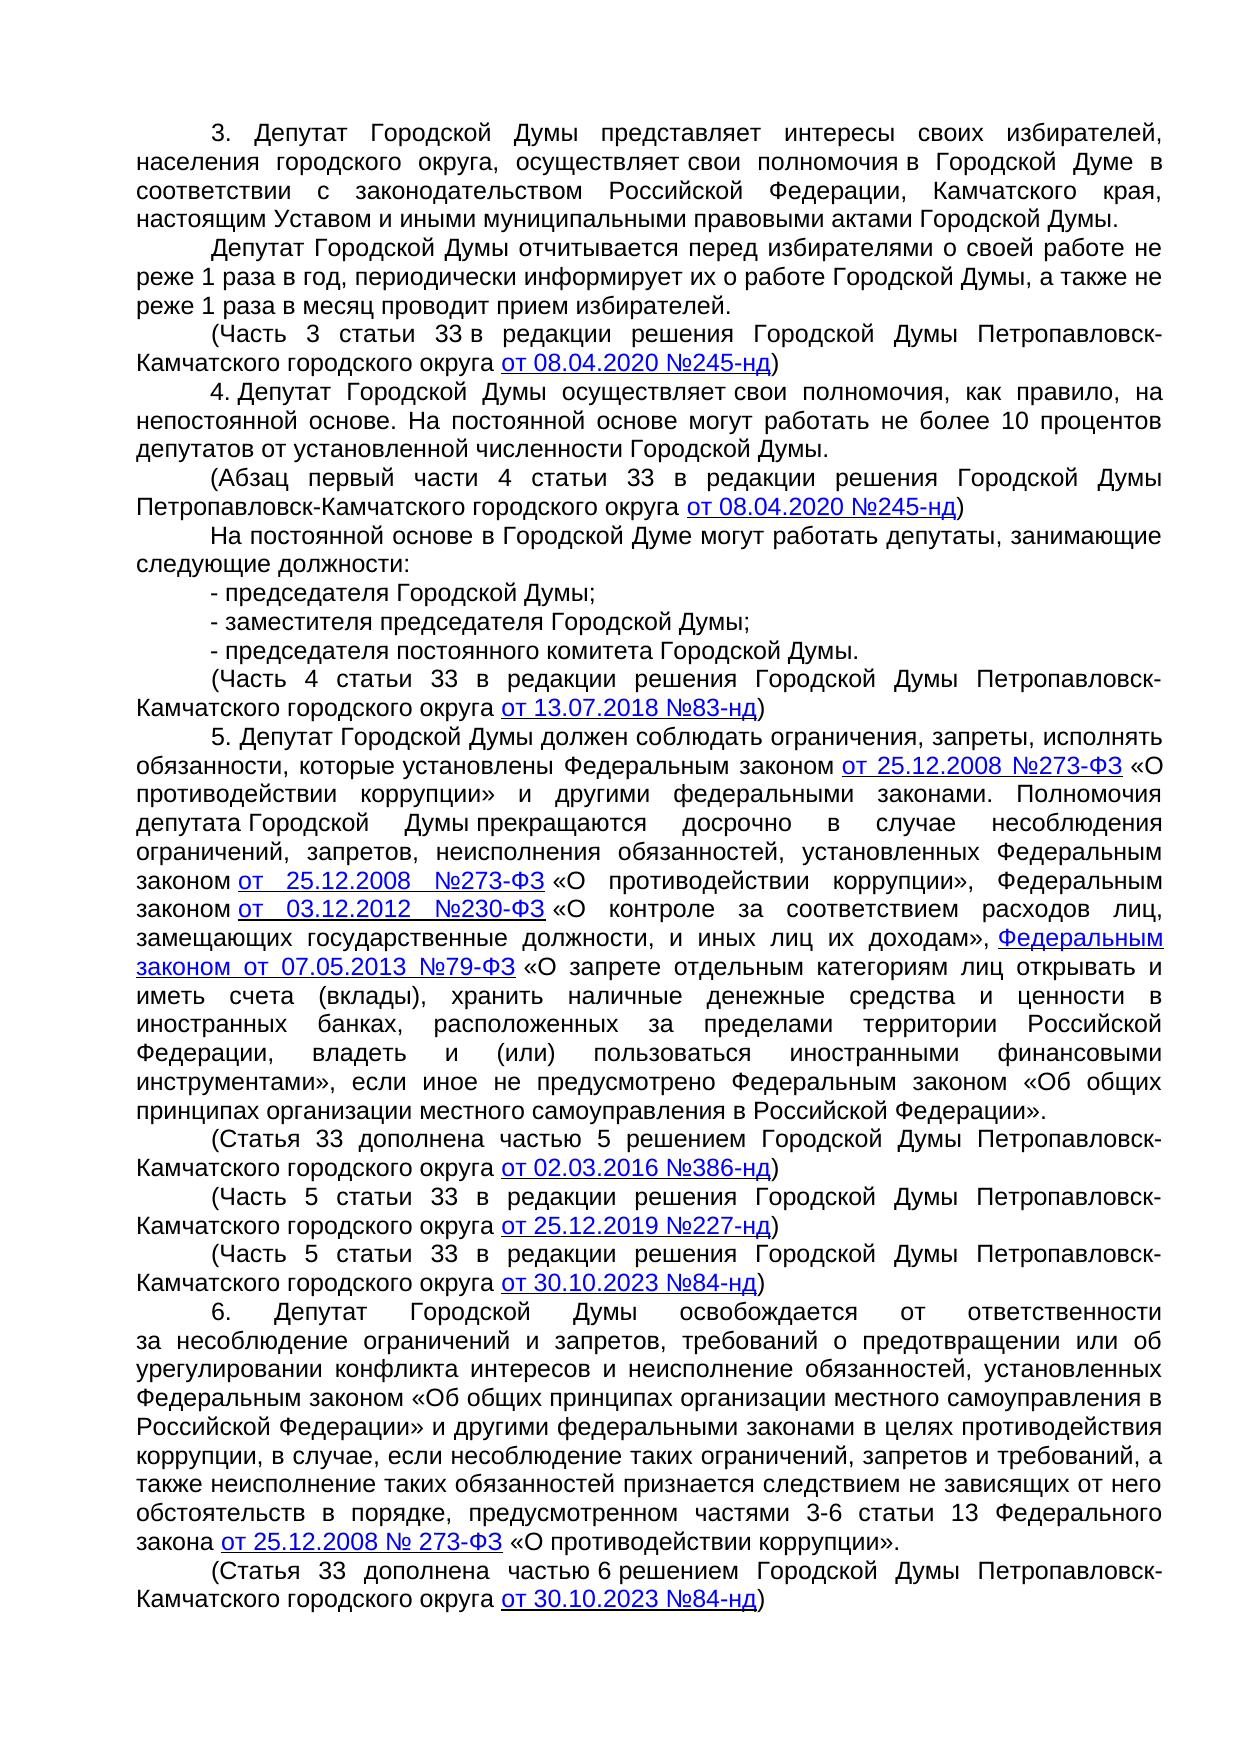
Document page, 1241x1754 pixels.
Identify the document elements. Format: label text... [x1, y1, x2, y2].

text 4. Депутат Городской Думы осуществляет свои полномочия, как правило, на непостоянной основе. На постоянной основе могут работать не более 10 процентов депутатов от установленной численности Городской Думы. [136, 377, 1163, 463]
text 5. Депутат Городской Думы должен соблюдать ограничения, запреты, исполнять обязанности, которые установлены Федеральным законом от 25.12.2008 №273-ФЗ «О противодействии коррупции» и другими федеральными законами. Полномочия депутата Городской Думы прекращаются досрочно в случае несоблюдения ограничений, запретов, неисполнения обязанностей, установленных Федеральным законом от 25.12.2008 №273-ФЗ «О противодействии коррупции», Федеральным законом от 03.12.2012 №230-ФЗ «О контроле за соответствием расходов лиц, замещающих государственные должности, и иных лиц их доходам», Федеральным законом от 07.05.2013 №79-ФЗ «О запрете отдельным категориям лиц открывать и иметь счета (вклады), хранить наличные денежные средства и ценности в иностранных банках, расположенных за пределами территории Российской Федерации, владеть и (или) пользоваться иностранными финансовыми инструментами», если иное не предусмотрено Федеральным законом «Об общих принципах организации местного самоуправления в Российской Федерации». [136, 722, 1163, 1124]
text - заместителя председателя Городской Думы; [136, 607, 1163, 636]
text - председателя постоянного комитета Городской Думы. [136, 636, 1163, 664]
text 3. Депутат Городской Думы представляет интересы своих избирателей, населения городского округа, осуществляет свои полномочия в Городской Думе в соответствии с законодательством Российской Федерации, Камчатского края, настоящим Уставом и иными муниципальными правовыми актами Городской Думы. [136, 118, 1163, 233]
text (Статья 33 дополнена частью 6 решением Городской Думы Петропавловск-Камчатского городского округа от 30.10.2023 №84-нд) [136, 1556, 1163, 1613]
text Депутат Городской Думы отчитывается перед избирателями о своей работе не реже 1 раза в год, периодически информирует их о работе Городской Думы, а также не реже 1 раза в месяц проводит прием избирателей. [136, 233, 1163, 319]
text 6. Депутат Городской Думы освобождается от ответственности за несоблюдение ограничений и запретов, требований о предотвращении или об урегулировании конфликта интересов и неисполнение обязанностей, установленных Федеральным законом «Об общих принципах организации местного самоуправления в Российской Федерации» и другими федеральными законами в целях противодействия коррупции, в случае, если несоблюдение таких ограничений, запретов и требований, а также неисполнение таких обязанностей признается следствием не зависящих от него обстоятельств в порядке, предусмотренном частями 3-6 статьи 13 Федерального закона от 25.12.2008 № 273-ФЗ «О противодействии коррупции». [136, 1297, 1163, 1556]
text (Статья 33 дополнена частью 5 решением Городской Думы Петропавловск-Камчатского городского округа от 02.03.2016 №386-нд) [136, 1124, 1163, 1182]
text (Часть 3 статьи 33 в редакции решения Городской Думы Петропавловск-Камчатского городского округа от 08.04.2020 №245-нд) [136, 319, 1163, 377]
text На постоянной основе в Городской Думе могут работать депутаты, занимающие следующие должности: [136, 521, 1163, 578]
text (Часть 5 статьи 33 в редакции решения Городской Думы Петропавловск-Камчатского городского округа от 25.12.2019 №227-нд) [136, 1182, 1163, 1239]
text (Абзац первый части 4 статьи 33 в редакции решения Городской Думы Петропавловск-Камчатского городского округа от 08.04.2020 №245-нд) [136, 463, 1163, 521]
text (Часть 4 статьи 33 в редакции решения Городской Думы Петропавловск-Камчатского городского округа от 13.07.2018 №83-нд) [136, 664, 1163, 722]
text - председателя Городской Думы; [136, 578, 1163, 607]
text (Часть 5 статьи 33 в редакции решения Городской Думы Петропавловск-Камчатского городского округа от 30.10.2023 №84-нд) [136, 1239, 1163, 1297]
